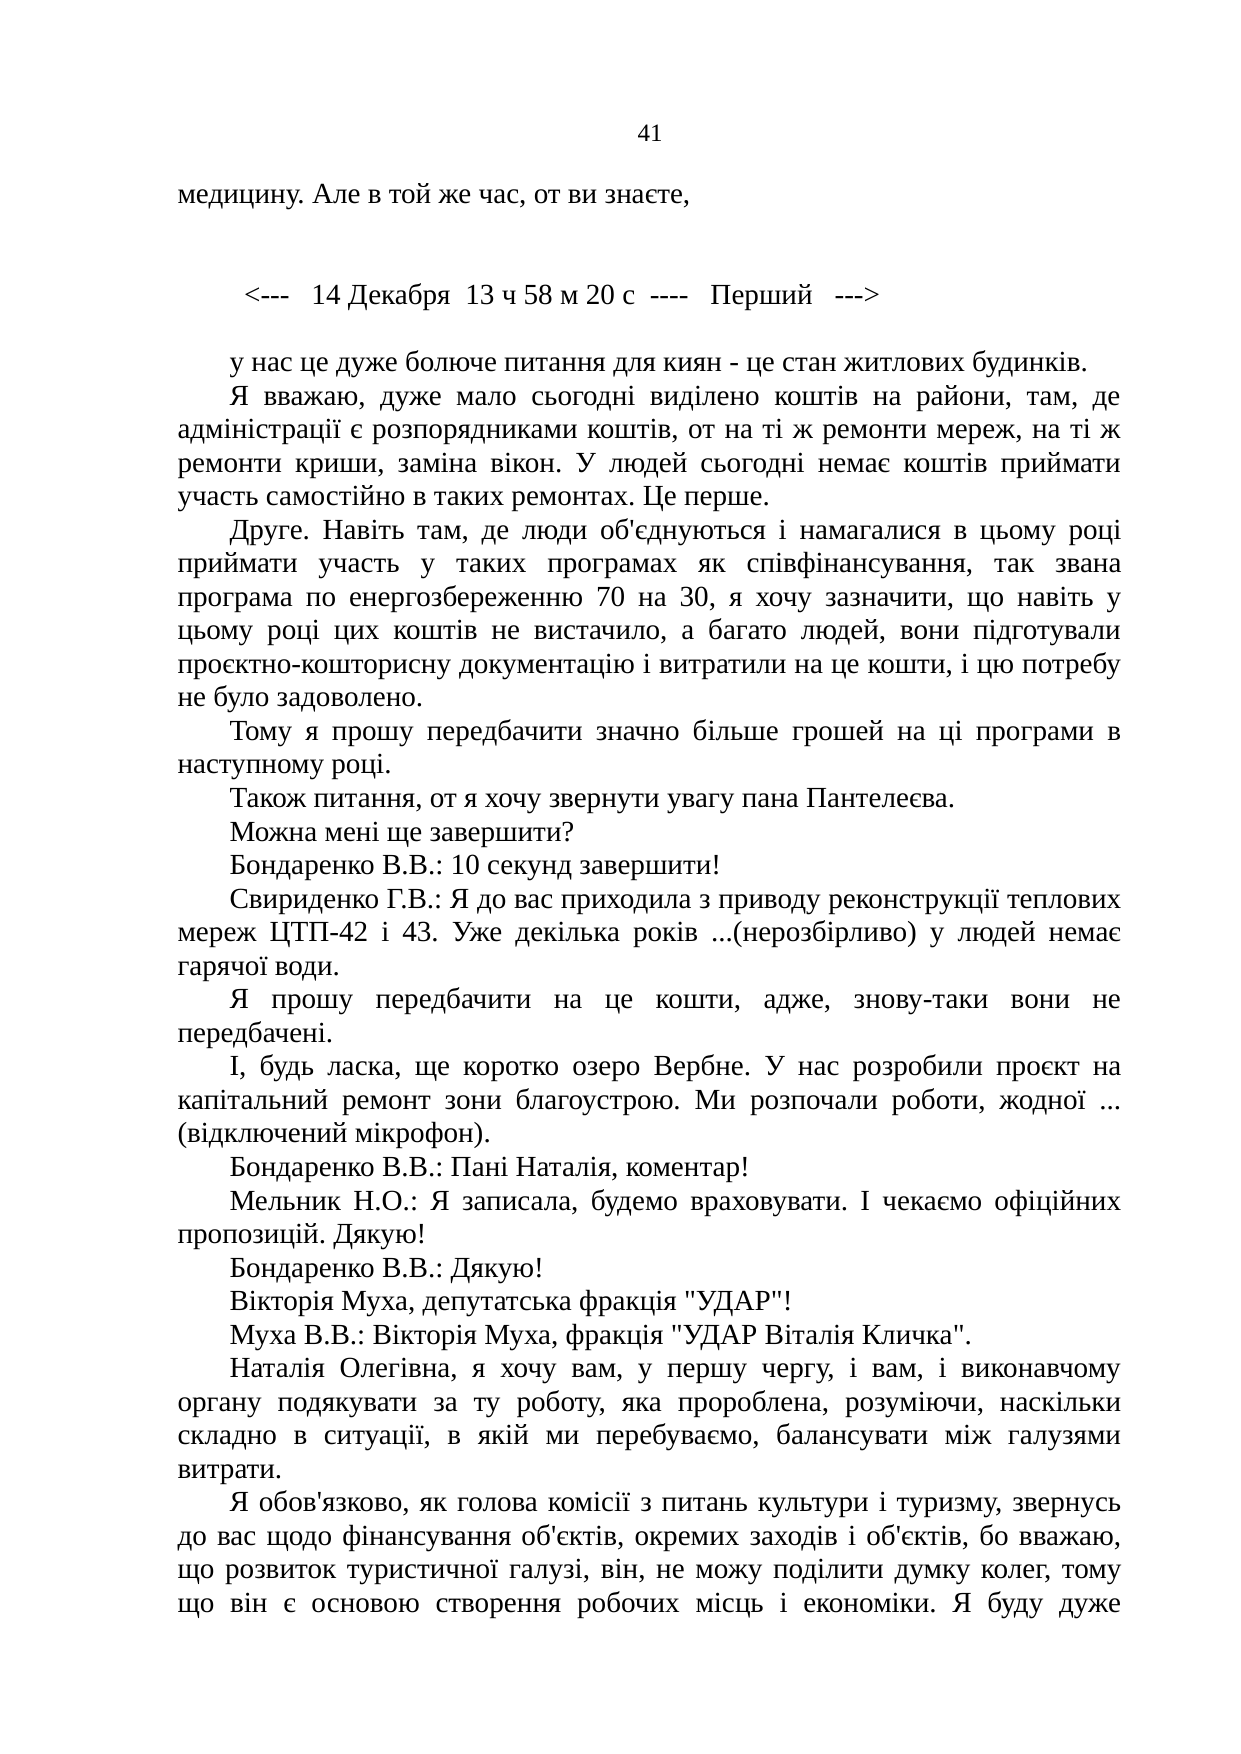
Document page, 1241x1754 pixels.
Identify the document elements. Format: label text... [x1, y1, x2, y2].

text Тому я прошу передбачити значно більше грошей на ці програми в наступному році. [177, 713, 1122, 780]
text у нас це дуже болюче питання для киян - це стан житлових будинків. [177, 344, 1122, 378]
text Муха В.В.: Вікторія Муха, фракція "УДАР Віталія Кличка". [177, 1317, 1122, 1350]
text Бондаренко В.В.: Дякую! [177, 1250, 1122, 1283]
text Також питання, от я хочу звернути увагу пана Пантелеєва. [177, 780, 1122, 814]
text Можна мені ще завершити? [177, 814, 1122, 847]
text Я обов'язково, як голова комісії з питань культури і туризму, звернусь до вас щодо фінансування об'єктів, окремих заходів і об'єктів, бо вважаю, що розвиток туристичної галузі, він, не можу поділити думку колег, тому що він є основою створення робочих місць і економіки. Я буду дуже [177, 1484, 1122, 1619]
text Я вважаю, дуже мало сьогодні виділено коштів на райони, там, де адміністрації є розпорядниками коштів, от на ті ж ремонти мереж, на ті ж ремонти криши, заміна вікон. У людей сьогодні немає коштів приймати участь самостійно в таких ремонтах. Це перше. [177, 378, 1122, 512]
text Бондаренко В.В.: 10 секунд завершити! [177, 847, 1122, 881]
text Бондаренко В.В.: Пані Наталія, коментар! [177, 1149, 1122, 1183]
text Наталія Олегівна, я хочу вам, у першу чергу, і вам, і виконавчому органу подякувати за ту роботу, яка пророблена, розуміючи, наскільки складно в ситуації, в якій ми перебуваємо, балансувати між галузями витрати. [177, 1350, 1122, 1484]
text Друге. Навіть там, де люди об'єднуються і намагалися в цьому році приймати участь у таких програмах як співфінансування, так звана програма по енергозбереженню 70 на 30, я хочу зазначити, що навіть у цьому році цих коштів не вистачило, а багато людей, вони підготували проєктно-кошторисну документацію і витратили на це кошти, і цю потребу не було задоволено. [177, 512, 1122, 713]
text Я прошу передбачити на це кошти, адже, знову-таки вони не передбачені. [177, 981, 1122, 1048]
text Свириденко Г.В.: Я до вас приходила з приводу реконструкції теплових мереж ЦТП-42 і 43. Уже декілька років ...(нерозбірливо) у людей немає гарячої води. [177, 881, 1122, 981]
text <--- 14 Декабря 13 ч 58 м 20 с ---- Перший ---> [177, 277, 1122, 311]
text Мельник Н.О.: Я записала, будемо враховувати. І чекаємо офіційних пропозицій. Дякую! [177, 1183, 1122, 1250]
text медицину. Але в той же час, от ви знаєте, [177, 176, 1122, 210]
text І, будь ласка, ще коротко озеро Вербне. У нас розробили проєкт на капітальний ремонт зони благоустрою. Ми розпочали роботи, жодної ...(відключений мікрофон). [177, 1048, 1122, 1149]
text Вікторія Муха, депутатська фракція "УДАР"! [177, 1283, 1122, 1317]
